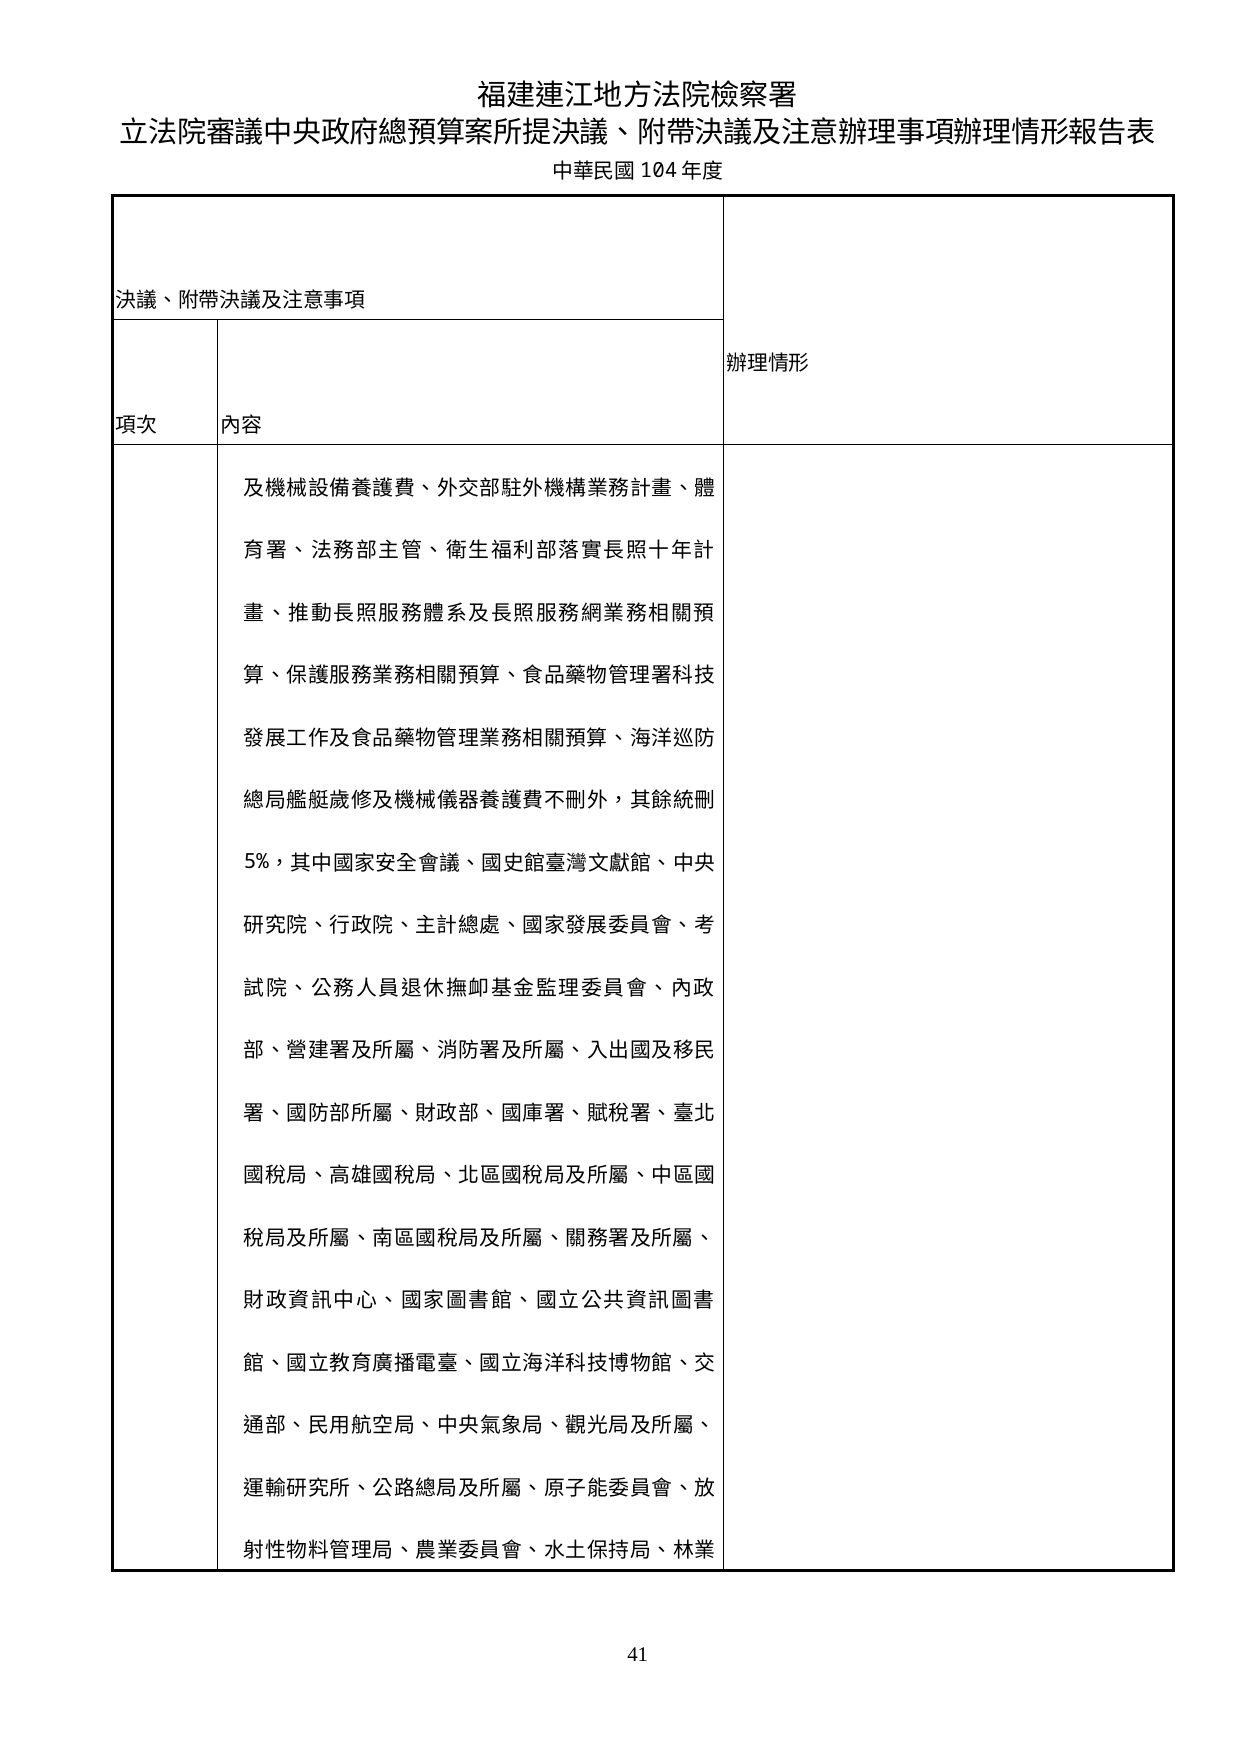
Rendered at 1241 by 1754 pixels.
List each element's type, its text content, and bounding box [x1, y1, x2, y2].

table_header 辦理情形 [724, 197, 1172, 444]
table_cell [724, 445, 1172, 1569]
table_header 決議、附帶決議及注意事項 [114, 197, 723, 319]
table_cell 第二項 第三項 第四項 第五項 第六項 第七項 第八項 第九項 第十項 第十一項 第十二項 第十三項 第十四項 第十五項 第十六項 第十七項 第十八項 第八項 第三項 第五項 第十七項 第二十四項 第一項 第二項 第三項 第四項 第一項 第二項 第三項 [114, 445, 217, 1569]
table_cell 104年度中央政府總預算案針對各機關及所屬統刪項目如下： 1.油料：統刪30%；另隨同減列交通部辦理離島載客船舶油價補貼0.07億元、公路總局辦理公共運輸油價補貼1.05億元。 2.大陸地區旅費：統刪10%。 3.委辦費：除人事行政總處、公務人力發展中心、中央選舉委員會及所屬、公務人員保障暨培訓委員會、警政署及所屬、外交部主管、教育部主管、法務部主管、勞工保險局、職業安全衛生署危險性機械及設備檢查與管理、動植物防疫檢疫局及所屬屠宰衛生檢查、畜禽藥物殘留檢測及檢疫偵測犬業務、衛生福利部落實長照十年計畫、推動長照服務體系及長照服務網業務相關預算、健全緊急醫療照護網絡、健全醫療衛生體系、醫事人力培育與訓練、推動身心障礙醫療復建網絡、社會救助業務、保護服務業務、規劃建立社會工作專業、推動性別暴力防治相關預算、食品藥物管理署科技發展工作及食品藥物管理業務相關預算、社會及家庭署辦理推展身心障礙者福利服務相關預算、文化部主管不刪；智慧財產局、工業局工業技術升級輔導計畫、標準檢驗局及所屬辦理國家度量衡標準實驗室整體運作與發展及民生化學計量標準計畫統刪1%外，其餘統刪10%，其中大陸委員會、考試院、營建署及所屬、消防署及所屬、入出國及移民署、建築研究所、國防部所屬、財政部、國庫署、交通部、中央氣象局、觀光局及所屬、運輸研究所、農業委員會、茶業改良場、疾病管制署、中央健康保險署、社會及家庭署、新竹科學工業園區管理局及所屬、中部科學工業園區管理局及所屬、保險局改以其他項目刪減替代，科目自行調整。 4.一般事務費：除中央研究院、人事行政總處及所屬、國立故宮博物院、中央選舉委員會及所屬、立法院主管、公務人員保障暨培訓委員會、國家文官學院及所屬、監察院、警政署及所屬、外交部主管、體育署、法務部主管、智慧財產局、工業局工業技術升級輔導計畫、勞工保險局、衛生福利部落實長照十年計畫、推動長照服務體系及長照服務網業務相關預算、健全緊急醫療照護網絡、健全醫療衛生體系、醫事人力培育與訓練、推動身心障礙醫療復建網絡、社會救助業務、保護服務業務、規劃建立社會工作專業、推動性別暴力防治相關預算、食品藥物管理署科技發展工作及食品藥物管理業務相關預算、中央健康保險署、社會及家庭署辦理推展身心障礙者福利服務相關預算、國軍退除役官兵輔導委員會聘用照顧服務員及護理人員相關預算不刪外，其餘統刪5%，其中總統府、國家發展委員會、國家通訊傳播委員會、公務人員退休撫卹基金監理委員會、營建署及所屬、消防署及所屬、空中勤務總隊、國防部所屬、賦稅署、臺北國稅局、高雄國稅局、北區國稅局及所屬、中區國稅局及所屬、南區國稅局及所屬、關務署及所屬、財政資訊中心、教育部、國家圖書館、國立公共資訊圖書館、國立教育廣播電臺、國立海洋科技博物館、中小企業處、交通部、民用航空局、中央氣象局、觀光局及所屬、運輸研究所、原子能委員會、放射性物料管理局、核能研究所、水土保持局、農業試驗所、林業試驗所、種苗改良繁殖場、桃園區農業改良場、花蓮區農業改良場、衛生福利部、社會及家庭署、環境檢驗所、環境保護人員訓練所、海岸巡防署主管、新竹科學工業園區管理局及所屬、證券期貨局改以其他項目刪減替代，科目自行調整。 5.軍事裝備設施、房屋建築、車輛及辦公器具、設施及機械設備養護費：除人事行政總處及所屬、國立故宮博物院、中央選舉委員會及所屬、立法院主管、公務人員保障暨培訓委員會、國家文官學院及所屬、監察院、警政署及所屬、中央警察大學設施及機械設備養護費、外交部駐外機構業務計畫、體育署、法務部主管、衛生福利部落實長照十年計畫、推動長照服務體系及長照服務網業務相關預算、保護服務業務相關預算、食品藥物管理署科技發展工作及食品藥物管理業務相關預算、海洋巡防總局艦艇歲修及機械儀器養護費不刪外，其餘統刪5%，其中國家安全會議、國史館臺灣文獻館、中央研究院、行政院、主計總處、國家發展委員會、考試院、公務人員退休撫卹基金監理委員會、內政部、營建署及所屬、消防署及所屬、入出國及移民署、國防部所屬、財政部、國庫署、賦稅署、臺北國稅局、高雄國稅局、北區國稅局及所屬、中區國稅局及所屬、南區國稅局及所屬、關務署及所屬、財政資訊中心、國家圖書館、國立公共資訊圖書館、國立教育廣播電臺、國立海洋科技博物館、交通部、民用航空局、中央氣象局、觀光局及所屬、運輸研究所、公路總局及所屬、原子能委員會、放射性物料管理局、農業委員會、水土保持局、林業試驗所、特有生物研究保育中心、漁業署及所屬、衛生福利部、疾病管制署、中央健康保險署、環境保護署、環境檢驗所、環境保護人員訓練所、海岸巡防署主管、新竹科學工業園區管理局及所屬改以其他項目刪減替代，科目自行調整。 6.國內旅費：除中央研究院、人事行政總處及所屬、國立故宮博物院、中央選舉委員會及所屬、公務人員保障暨培訓委員會、國家文官學院及所屬、監察院主管、警政署及所屬、體育署、法務部主管、工業局工業技術升級輔導計畫、衛生福利部落實長照十年計畫、推動長照服務體系及長照服務網業務相關預算、健全緊急醫療照護網絡、健全醫療衛生體系、醫事人力培育與訓練、推動身心障礙醫療復建網絡、社會救助業務、保護服務業務、規劃建立社會工作專業相關預算、食品藥物管理署科技發展工作及食品藥物管理業務相關預算、社會及家庭署辦理推展身心障礙者福利服務相關預算不刪外，其餘統刪5%，其中國史館臺灣文獻館、主計總處、國家發展委員會、考試院、內政部、營建署及所屬、消防署及所屬、役政署、入出國及移民署、空中勤務總隊、國防部所屬、賦稅署、臺北國稅局、高雄國稅局、北區國稅局及所屬、中區國稅局及所屬、南區國稅局及所屬、關務署及所屬、財政資訊中心、國家圖書館、國立公共資訊圖書館、國立教育廣播電臺、國立海洋科技博物館、交通部、中央氣象局、觀光局及所屬、運輸研究所、公路總局及所屬、原子能委員會、放射性物料管理局、農業委員會、水土保持局、衛生福利部、疾病管制署、社會及家庭署、環境保護署、環境檢驗所、環境保護人員訓練所、新竹科學工業園區管理局及所屬、檢查局、臺灣省政府改以其他項目刪減替代，科目自行調整。 7.國外旅費：除中央研究院、人事行政總處及所屬、國立故宮博物院、中央選舉委員會及所屬、立法院主管委員國會交流事務費、公務人員保障暨培訓委員會、國家文官學院及所屬、監察院、警政署及所屬、中央警察大學、外交部主管、體育署、法務部主管、衛生福利部落實長照十年計畫、推動長照服務體系及長照服務網業務相關預算、推動身心障礙醫療復建網絡、保護服務業務相關預算、食品藥物管理署科技發展工作及食品藥物管理業務相關預算、社會及家庭署辦理推展身心障礙者福利服務相關預算、文化部主管不刪外，其餘統刪5%，其中行政院、主計總處、國家發展委員會、檔案管理局、飛航安全調查委員會、客家委員會及所屬、考試院、銓敘部、公務人員退休撫卹基金監理委員會、公務人員退休撫卹基金管理委員會、審計部、內政部、營建署及所屬、消防署及所屬、役政署、入出國及移民署、建築研究所、空中勤務總隊、國防部所屬、財政部、國庫署、賦稅署、臺北國稅局、高雄國稅局、北區國稅局及所屬、中區國稅局及所屬、南區國稅局及所屬、財政資訊中心、教育部、國民及學前教育署、青年發展署、國家圖書館、國立公共資訊圖書館、國立教育廣播電臺、國家教育研究院、國立海洋科技博物館、工業局、標準檢驗局及所屬、智慧財產局、水利署及所屬、中央地質調查所、交通部、民用航空局、中央氣象局、觀光局及所屬、運輸研究所、公路總局及所屬、勞工保險局、勞動力發展署及所屬、職業安全衛生署、勞動及職業安全衛生研究所、僑務委員會、原子能委員會、輻射偵測中心、放射性物料管理局、核能研究所、農業委員會、林務局、水土保持局、農業試驗所、林業試驗所、水產試驗所、畜產試驗所、家畜衛生試驗所、特有生物研究保育中心、種苗改良繁殖場、高雄區農業改良場、漁業署及所屬、動植物防疫檢疫局及所屬、農糧署及所屬、衛生福利部、疾病管制署、中央健康保險署、社會及家庭署、環境檢驗所、環境保護人員訓練所、新竹科學工業園區管理局及所屬、中部科學工業園區管理局及所屬、南部科學工業園區管理局及所屬、檢查局、臺灣省政府、臺灣省諮議會、福建省政府改以其他項目刪減替代，科目自行調整。 8.出國教育訓練費：除中央研究院、人事行政總處及所屬、中央選舉委員會及所屬、公務人員保障暨培訓委員會、國家文官學院及所屬、警政署及所屬、外交部駐外機構業務計畫、法務部主管、食品藥物管理署科技發展工作及食品藥物管理業務相關預算、文化部主管不刪外，其餘統刪5%，其中主計總處、國家發展委員會、公平交易委員會、飛航安全調查委員會、消防署及所屬、空中勤務總隊、國防部所屬、財政部、關務署及所屬、交通部、中央氣象局、原子能委員會、核能研究所、農業委員會、農業試驗所、水產試驗所、畜產試驗所、家畜衛生試驗所、特有生物研究保育中心、種苗改良繁殖場、臺中區農業改良場、臺南區農業改良場、高雄區農業改良場、花蓮區農業改良場、衛生福利部、疾病管制署、環境保護署、檢查局改以其他項目刪減替代，科目自行調整。 9.設備及投資：除資產作價投資、中央研究院、人事行政總處及所屬、中央選舉委員會及所屬、立法院主管、公務人員保障暨培訓委員會基本行政維持、國家文官學院及所屬、監察院、審計部、警政署及所屬、中央警察大學房屋建築及設備費、外交部駐外機構業務計畫、購置駐外機構館舍計畫與汰換駐外機構公務車預算、法務部主管、勞工保險局、動植物防疫檢疫局高雄分局檢疫行政大樓興建工程、衛生福利部健全緊急醫療照護網絡、健全醫療衛生體系、醫事人力培育與訓練、社會救助業務、保護服務業務相關預算、食品藥物管理署科技發展工作及食品藥物管理業務相關預算、中央健康保險署、社會及家庭署辦理推展身心障礙者福利服務相關預算、海岸巡防署臺北港海巡基地、海洋巡防總局艦艇大修經費及強化海巡編裝發展方案不刪；科技部增撥國家科學技術發展基金統刪1%；文化部主管統刪3%；國立故宮博物院故宮南部院區籌建計畫統刪4%；教育部主管統刪7%外，其餘統刪8%，其中司法院、最高法院、最高行政法院、臺北高等行政法院、臺中高等行政法院、高雄高等行政法院、公務員懲戒委員會、法官學院、智慧財產法院、臺灣高等法院、臺灣高等法院臺中分院、臺灣高等法院臺南分院、臺灣高等法院高雄分院、臺灣高等法院花蓮分院、臺灣臺北地方法院、臺灣士林地方法院、臺灣新北地方法院、臺灣桃園地方法院、臺灣新竹地方法院、臺灣苗栗地方法院、臺灣臺中地方法院、臺灣南投地方法院、臺灣雲林地方法院、臺灣嘉義地方法院、臺灣高雄地方法院、臺灣屏東地方法院、臺灣臺東地方法院、臺灣花蓮地方法院、臺灣宜蘭地方法院、臺灣基隆地方法院、臺灣澎湖地方法院、臺灣高雄少年及家事法院、福建高等法院金門分院、福建金門地方法院、福建連江地方法院、考試院、公務人員退休撫卹基金監理委員會、內政部、役政署、國防部、財政部、賦稅署、臺北國稅局、高雄國稅局、北區國稅局及所屬、中區國稅局及所屬、南區國稅局及所屬、國有財產署及所屬、教育部、國民及學前教育署、國家圖書館、國立公共資訊圖書館、國立教育廣播電臺、國立海洋科技博物館、中央氣象局、觀光局及所屬、運輸研究所、公路總局及所屬、蒙藏委員會、農業委員會、家畜衛生試驗所、環境保護署、環境保護人員訓練所、海洋巡防總局、海岸巡防總局及所屬、金融監督管理委員會、銀行局、證券期貨局改以其他項目刪減替代，科目自行調整。 10.對國內團體之捐助與政府機關間之補助：除法律義務支出、中央研究院、警政署及所屬、外交部、教育部主管、法務部主管、勞工保險局、漁業署捐助各級漁會辦理臺灣地區各漁業通訊電臺營運輔導、衛生福利部捐助財團法人國家衛生研究院發展計畫、落實長照十年計畫、推動長照服務體系及長照服務網業務相關預算、社會救助業務、保護服務業務、健全緊急醫療照護網絡、健全醫療衛生體系、醫事人力培育與訓練、食品藥物管理署科技發展工作及食品藥物管理業務相關預算、中央健康保險署、社會及家庭署辦理長期照顧十年計畫及建置長期照顧服務體系暨推展身心障礙者福利服務相關預算、文化部主管、科技部對國家災害防救科技中心、財團法人國家實驗研究院與國家同步輻射研究中心之捐助不刪；經濟部科技預算、智慧財產局、工業局工業技術升級輔導計畫統刪1%外，其餘統刪5%，其中客家委員會及所屬、內政部、營建署及所屬、國防部所屬、交通部、觀光局及所屬、公路總局及所屬、核能研究所、桃園區農業改良場、動植物防疫檢疫局及所屬、環境保護署、新竹科學工業園區管理局及所屬改以其他項目刪減替代，科目自行調整。 11.對地方政府之補助：除法律義務支出、一般性補助款、教育部主管、法務部主管、衛生福利部落實長照十年計畫、推動長照服務體系及長照服務網業務相關預算、社會救助業務、健全緊急醫療照護網絡、食品藥物管理署科技發展工作及食品藥物管理業務相關預算、中央健康保險署、社會及家庭署辦理長期照顧十年計畫及建置長期照顧服務體系暨推展身心障礙者福利服務相關預算、文化部主管不刪外，其餘統刪5%，其中役政署、觀光局及所屬、動植物防疫檢疫局及所屬、衛生福利部改以其他項目刪減替代，科目自行調整。 12.人事費：除退休退職給付、人事行政總處退休公教人員年終慰問金調整準備、國立故宮博物院、中央選舉委員會及所屬、立法院主管（不含委員問政油料補助費）、公務人員保障暨培訓委員會、國家文官學院及所屬、監察院主管、警政署及所屬、外交部主管、體育署、法務部主管不刪；立法院主管委員問政油料補助費統刪30%外，其餘統刪1%，其中中央研究院、主計總處、公務人力發展中心、地方行政研習中心、檔案管理局、飛航安全調查委員會、公共工程委員會、司法院、最高法院、最高行政法院、臺北高等行政法院、臺中高等行政法院、高雄高等行政法院、公務員懲戒委員會、法官學院、智慧財產法院、臺灣高等法院、臺灣高等法院臺中分院、臺灣高等法院臺南分院、臺灣高等法院高雄分院、臺灣高等法院花蓮分院、臺灣臺北地方法院、臺灣士林地方法院、臺灣新北地方法院、臺灣桃園地方法院、臺灣新竹地方法院、臺灣苗栗地方法院、臺灣臺中地方法院、臺灣南投地方法院、臺灣彰化地方法院、臺灣雲林地方法院、臺灣嘉義地方法院、臺灣臺南地方法院、臺灣高雄地方法院、臺灣屏東地方法院、臺灣臺東地方法院、臺灣花蓮地方法院、臺灣宜蘭地方法院、臺灣基隆地方法院、臺灣澎湖地方法院、臺灣高雄少年及家事法院、福建高等法院金門分院、福建金門地方法院、福建連江地方法院、考試院、考選部、消防署及所屬、役政署、入出國及移民署、建築研究所、空中勤務總隊、國防部所屬、國庫署、臺北國稅局、高雄國稅局、北區國稅局及所屬、中區國稅局及所屬、南區國稅局及所屬、國有財產署及所屬、國家圖書館、國立公共資訊圖書館、國立教育廣播電臺、國立海洋科技博物館、水利署及所屬、中央地質調查所、交通部、民用航空局、中央氣象局、觀光局及所屬、運輸研究所、公路總局及所屬、勞動及職業安全衛生研究所、林務局、水土保持局、畜產試驗所、家畜衛生試驗所、茶業改良場、種苗改良繁殖場、桃園區農業改良場、臺南區農業改良場、環境保護署、環境檢驗所、環境保護人員訓練所、海岸巡防署主管、證券期貨局改以其他項目刪減替代，科目自行調整。 13.國庫署「國債付息」減列2 億元。 近來國際原油價格持續重挫，國內汽、柴油價格亦不斷下跌；日前中油再度宣布自2015年1月12日起調降各式汽、柴油價格，其中95無鉛調降為每公升24.6元，較編製104年度中央政府總預算案時按每公升35.1元編列，已有大幅差距；爰予減列104年度中央政府各機關油料費30%；另年度預算執行中，若遇油價大幅波動，則在油料用量之共同標準範圍內，各機關應依以下原則辦理，主計總處並應追蹤控管執行情形： 1.油價下跌時，按實際油價覈實列支，結餘部分並不得移為他用。 2.油價大幅上漲，致所須經費不足時，得以各機關第一預備金支應；若嚴重不敷，得申請動支第二預備金。 針對104年度中央政府總預算中有關「自由經濟示範區」相關預算共計編列75億9,945萬5,000元，包括：國家發展委員會編列1,670萬元、經濟部智慧財產局編列20萬元、行政院農業委員會編列3億8,573萬元、衛生福利部編列1億4,600萬元、經濟特別收入基金1,000萬元、桃園國際機場股份有限公司6,400萬元、臺灣港務股份有限公司34億3,715萬1,000元、航港建設基金35億3,477萬4,000元、農業特別收入基金490萬元。 經查，「自由經濟示範區規劃方案」於102年8月啟動第1階段推動計畫，自貿港區為自由經濟示範區第1階段之核心，惟推動效益卻未如預期，無法彌補我國港埠整體進出口貨物流失量，且入駐港區事業數及進用員工人數未見成長，此外，再以我國自由貿易港區歷年來入駐港區事業家數及進用員工人數觀之，推行自由貿易示範區計畫後，入駐港區事業數及進用員工人數亦未見明顯成長；另示範區104年度關鍵績效指標考核面向不足，且跨機關間衡量標準不一，有欠妥適。 另，有鑑於「自由經濟示範區規劃方案」尚未三讀通過，各部會即逕自編列該預算執行計畫，實有未當。事實上，就政府不斷宣傳國際的案例：韓國仁川自經區言之，現已證明也將面臨推動困難之困境，事實上，由於外國人移住率過低、招商不易、無法吸引國外資金流入，以及對本國企業限制過多等因素，近年來韓國各界對仁川自經區的發展狀況，出現了諸多的批判。而面對中國上海自貿區實施一年來發現，其光環不但嚴重消退，實施成效更是完全不如預期，但台灣卻為了企圖與中國對接，不斷以此推銷台灣自經區的設立優勢，用錯誤的觀念及手段，實難以帶動台灣經濟升級，更無法為台灣悶經濟注入新的成長動力，且因示範區特別條例尚未審議通過。準此，除交通部自由港區等海空港建設、國家發展委員會、經濟部、衛生福利部及行政院農業委員會等既有不涉及落實自由經濟示範區特別條例相關預算得編列執行外，其餘不得編列。 鑑於多數財團法人收入來源主要依賴政府之補助與委辦收入，或以行使公權力特定政策任務為設置目的，且各該薪資待遇均已相當優渥。因此，相關福利經費之支用更應撙節，避免造成外界觀感不佳，或有浪費政府資源之嫌。爰自104年度起，各財團法人除應比照公務人員取消交通補助費外，亦不得再發放高層主管之房屋津貼。 根據審計部102年度中央政府總決算審核報告指出，政府捐助之財團法人總計152個，基金總額高達2,423億8,298萬餘元。然諸多財團法人財源自籌能力不足，高度仰賴政府財源挹注；依決算審核結果，152個財團法人102年度營收來自政府捐補助（不含捐助基金）或委辦之金額高達近470億元，超過年度整體收入之50%。其中有60家政府捐補助及委辦經費占其年度收入比例逾50%，當中有42家超過70%，逾90%者亦不在少數。 事實上，許多財團法人或已達成設置任務，或因時空環境變遷致設立目的已不復存在，或功能重疊，或已不具實質效益……，本院審查102年度中央政府總預算案時決議：「……要求各該主管機關於6個月內針對所捐助財團法人之設置目的、工作計畫、經費運用、財務狀況、營運績效等，以及任務已達成、設立目的已不復存在或已無營運實益等之財團法人，應向立法院提出評估報告及退場計畫。」，惟迄今僅見公設財團法人不斷設置，卻未見有退場或整併者；長此以往，不僅浪費行政資源，更將形成政府財政負擔。 爰此，104年度中央政府各機關（含營業及非營業基金）應就所主管財團法人設置任務已達成、或設立目的已不復存在、或已無營運實益、或績效不彰、或性質或業務相近者，提出具體之退場或整併計畫及時程，並向立法院各該委員會報告。 公教人員保險法中訂有「眷屬喪葬津貼（最高3個月薪俸額）」，而全國軍公教員工待遇支給要點中，亦列有眷屬死亡之「喪葬補助（最高5個月薪俸額）」之生活津貼，惟該「生活津貼」之規定，並未有法源依據。 公教人員保險既已有眷屬喪葬給付，實已不須再另行由政府預算編列所謂「喪葬補助」，且補助標準還過於保險給付。其他社會保險，如「勞工保險」，亦係將眷屬死亡之喪葬津貼列入保險給付項目，而未有其他政府補助。基於該「喪葬補助」生活津貼係無償性之補助，與保險給付係立基於「保費」之交付而生之補償不同，不應以「月俸」作為補助標準，況月俸愈高者，反而獲得政府愈多之補助，亦有違常理；現行軍公教人員喪葬補助以事實發生當月之薪俸額做為補助基準尚有斟酌空間，建請行政院於6個月內檢討研議其合理性。 根據行政院主計總處訂定之「用途別預算科目分類定義及計列標準表」第一點規定「各機關應詳實按照所管費用性質，就用途別預算科目定義範圍，確定各項費用應歸屬之科目」。惟查部分機關或對定義範圍未盡清楚，或有明知卻仍未照規定歸類之蓄意，例如，明知須列為委辦費，卻以委辦費每年均會被立法院統刪為由，將相關經費改列為「一般事務費」；或明知實際用途為補助，須於預算書中表列，並於機關網站上揭露，卻以「分攤」經費為由改列為「一般事務費」，逃避監督。爰要求行政院應通令各機關單位確實依照所訂標準編製預算，主計單位並應盡預算編審之責，確實審核；日後經查出有未依規定編製預算者，機關單位首長、相關人員應予懲處。 由於各界對於政府部門帶頭使用派遣人力多所撻伐，行政院於99年即鼓勵行政部門辦理勞務採購時，應優先評估以勞務承攬方式辦理；但從行政院各部會及所屬進用之承攬人力的工作內容觀之，多數工作要派機構仍須直接行使指揮監督權，而各部會卻為配合行政院降低派遣勞工人數之要求，特意忽略派遣與承攬之差別，導致派遣人力人數雖然降低，但勞務承攬卻不斷增加之怪象。 經查，依民法規定：承攬謂當事人約定，一方為他方完成一定之工作，他方俟工作完成，給付報酬之契約，在承攬業者依承攬契約而指派所屬勞工（擔任履行輔助人）至定作人處提供勞務之場合；勞動承攬外觀上似乎與勞動派遣相近，但二者間主要差異在於：承攬業者並未將指揮監督權讓與定作人，而勞動派遣部分，要派機構則可直接指揮監督使用派遣勞工。 勞動部為勞政最高主管機關，未明確定義派遣及承攬造成各界多有誤解，已屬失職；而行政院對勞務承攬不斷增加之怪象，非但視而不見，且昧於事實，放任各部會將應運用勞動派遣人力之事項，任意以勞動勞務承攬為之，尤屬不該。 爰要求行政院應： 1.責成勞動部明確定義勞動派遣與勞務承攬，並提出相關檢討報告及改善計畫與具體實施期程。 2.責成勞動部會同人事行政總處，訂定「行政院運用勞動派遣及勞務承攬之應行注意事項」。 3.於104年度起逐步要求各部會通盤檢討勞務採購時勞動派遣及勞務承攬人力運用之需求。 4.依勞動部之定義，於105年度起中央政府總預算書內明列勞動派遣及勞務承攬人力實際運用情況。 依據職業安全衛生法第6條第1項第14款明文規定，雇主應針對防止為採取充足通風、採光、照明、保溫或防濕等引起之危害，提供勞工必要的安全衛生設備及措施。同法第26條亦規定，事業單位以其事業之全部或一部分交付承攬時，應於事先告知該承攬人有關事業工作環境、危害因素既本法及有關安全衛生規定應採取之措施。 查承攬立法院院區清潔廠商第一社會福利基金會卻只提供員工短袖制服，即便寒流低溫特報，員工在戶外低氣溫環境工作只能自行添加薄長袖衣物於短袖衣服內，與其他在院區內行走身著保暖外套其他人員相較保暖性不足。顯然，立法院與基金會要求員工於低氣溫戶外工作，基金會未提供任何禦寒保護措施，立法院也未善盡告知督促之責任。 次查政府採購網統計資訊，第一社會福利基金會亦承攬多家公家機關清潔勞務採購案，包含監察院、科技部、高速公路局北區工程處、衛生福利部國民健康署等等中央政府機關單位。 為避免基層勞工因工作遭逢職業傷病，政府機關應依職業安全衛生法，善盡事業單位督促承攬商符合相關法令之責任，爰要求各政府機關應優先督促清潔勞務承攬商針對戶外工作之員工提供防風保暖之制服。 行政院消費者保護委員會自101年被前行政院長江宜樺降級為行政院消費者保護處後，功能不彰，未能確實保護消費者，在歷次食安風暴中，也未能發揮領頭羊角色保護消費者權益、提出團體訴訟，顯見當初行政院組改決策之不當。尤其現行產業類別多元、消費項目與爭議更是日新月異，消費者保護法裡的定型化契約範本早已不符時代所需，許多民眾根本不知道消費者保護法能申訴及調解消費爭議，遠不如媒體的爆料專線。爰要求行政院應強化消費者保護處職能，並與食安辦公室定期溝通協調，定期就特定產品稽查，以維護消費者權益。 行政院各部會每年皆編列龐大數額之捐、補助費，有的部會之捐、補助費幾乎占其整體預算九成。其中有為數不少的捐、補助費，係對團體及私人補助，惟如此龐大金額之預算，許多部會及所屬卻未於官方網站設有專區，致民眾及團體無法簡便查詢到所需之申請捐、補助費規定，而經常錯失申請時機，甚或因不知有相關捐、補助費，致使本身權益受損。為便利人民共享及公平利用政府資訊，保障民眾知的權利，爰要求行政院及所屬應要求各部會應將「申請捐、補助費用之相關辦法」列入網頁「政府資訊公開」專區內，以利民眾查閱。 行政院於93年為建立公報制度，統一刊載行政院及所屬各機關涉及人民權益之法令等重要事項，以達政府資訊主動公開及保障人民權益之目的，特發行「行政院公報」，並建置「行政院公報資訊網」。惟查該網站部分法規命令、行政規則等修正發布之資訊，並未檢附條文總說明及對照表，人民難以得知政府機關修正之理由與必要性。爰要求行政院公報未來刊載法規，應一併檢附條文總說明及對照表，以便利人民共享及公平利用政府資訊，保障人民知的權利，增進人民對公共事務之瞭解、信賴及監督，並促進民主參與。 為避免濫用政府預算播送形象廣告違反行政中立原則並影響選舉公平，總統副總統任期屆滿前一年內，政府政令宣導廣告應限於社會治安維護、交通秩序疏導、災害防救、傳染病防治、環境保護、節約能源或新法令及政策實施等之宣導廣告，不得播送其他政治性宣導廣告。鑑於原住民族及離島等地區因地理環境特殊，受限於交通不便，醫療資源及健康照護服務相較台灣本島，普遍有不充足與不完善之情形。為使該等地區民眾獲得平等之完善醫療與照顧，104年度中央政府總預算案中有關「原住民族及離島地區醫療、照護、保健相關服務所需及資源建置之相關預算」，請行政院責成主計總處及相關機關覈實配賦額度。 有鑑於臺大醫院兒童醫院已於103年8月1日正式開幕，肩負國家社會大眾之深刻期望，基於兒童是國家未來的重要棟樑，其健康代表著國家未來的競爭力，惟面對少子化問題日益嚴重的台灣，兒童健康問題卻仍未受到政府高度重視。基此，為落實臺大醫院兒童醫院提供國家級兒童醫療服務、研究及教學之任務，特建請教育部與衛生福利部自104年度起，應於業務計畫中，匡列預算納入兒童醫學相關研究主題（例如：一般兒科教學研究、兒童急診教學研究、兒童不當對待（虐待）教學研究、兒童健康褔祉指標教學研究、兒童社區醫學教學研究、青少年醫學教學研究……等等相關研究），並提撥一定比例預算、專款專用做為兒童醫院之臨床教學研究用途，以培養我國兒童醫療與保健人才、照顧轉診難症兒童，及增進我國兒童健康及福祉，並提高我國兒童醫療照顧水準，落實臺大醫院兒童醫院捍衛國家兒童健康之使命。 中華民國104年度中央政府總預算案，有關公務部分各單位預算之審查，歲入、歲出之各款、項、目涉及附屬單位預算營業及非營業部分（如營業盈餘或作業賸餘繳庫等項目），審查報告本應予「暫照列，俟附屬單位預算審議確定，再行調整。」惟倘委員會在審查時，已就該部分預算作成實質上之增刪調整或相關決議，審查總報告仍應尊重委員會審查結果，並予照列。 台灣糖業股份有限公司、台灣中油股份有限公司、台灣電力股份有限公司、台灣自來水股份有限公司四家公司100年度經營績效獎金適用96年修正之「經濟部所屬事業經營績效獎金實施要點」辦理。 附屬單位預算涉及本署應辦部分 通案決議部分 經查「政府資訊公開法」第七條規定，略以：下列政府資訊，除依第十八條規定限制公開或不予提供者外，應主動公開……五、施政計畫、業務統計及研究報告。……前項第五款所稱研究報告，指由政府機關編列預算委託專家、學者進行之報告或派赴國外從事考察、進修、研究或實習人員所提出之報告。 又查，本院審查96年度中央政府總預算案通過之通案決議：(八)自96年度起，中央各行政單位應依「政府資訊公開法」第七條規定，應將預算及決算書、由政府編列預算所完成之研究報告等在網上公布，供全民查閱、(十)鑑於政府資訊公開法已於民國94年12月28日公布施行，各政府機關均應主動公開其行政資訊，爰建議於各機關之入口網站增加「政府資訊公開」之單一窗口，使政府資訊更為公開透明，讓民眾更方便參與政府之政策。而行政院及所屬各機關每年度皆編列龐大預算，委託相關研究單位進行研究計畫，但其中卻有極多研究結果並未主動公開，且常以政府資訊公開法第十八條規定為由，限制公開甚至不予提供，但此種作法，恐將影響民眾查詢之便利性，且有政府部門刻意製造民眾參與政府政策之障礙之嫌。綜上，爰要求行政院及所屬各機關： 1.限制公開甚至不予提供之委託研究計畫，應將不適合公開之部分去除後，仍應於官網之政府資訊公開。 2.應針對研究報告進行盤點，且日後應依相關法規及立法院決議主動公開。 分組審查決議部分 法務部鑑於人道，對陳前總統水扁成立醫療鑑定小組，是否可以保外就醫，我們希望基於人道精神，對凡是現在監獄服刑之受刑人如患有重疾者，應一體適用，從寬認定保外就醫。 「法務部矯正機關作業基金收支保管及運用辦法」第5條規定：「本基金之用途如下：(1)擴充及改良各項作業設備之支出。(2)銷貨、勞務成本之支出。(3)收容人因作業發生傷病、死亡之慰問金。(4)依法提撥補助、獎勵之支出。(5)收容人技能訓練之支出。(6)補助收容人及其家屬醫療、教育及生活照顧之支出。(7)補助犯罪被害人及其家屬醫療、教育及生活照顧之支出。(8)管理及總務支出。(9)其他有關支出。」其中，有關改善收容人醫療、生活設施及技訓設備、補助收容人疾病醫療費用，以及收容人沐浴及炊場所需燃料等經費，應回歸法務部矯正署公務預算，不應再於該基金編列之。爰建請法務部應儘速研議修正「法務部矯正機關作業基金收支保管及運用辦法」。 二、分組審查決議部分： 行政院主管涉及本署應辦部分 妥善運用預算法第4條所列之非營業特種基金，有助於提升行政效率、提供特定政事穩固的財務規模與衡平不同社會價值。惟我國非營業特種基金數目繁多，非但未配合中央政府組織改造予以檢討，其收支更時有違反預算法或替代普通基金而形成所屬機關「小金庫」等情事。矧非營業特種基金之舉借，近年對我國財政紀律產生嚴重影響。爰要求行政院於1個月內，要求各部會檢討所屬非營業特種基金之必要性，並於提送105年中央政府總預算時，說明非營業特種基金整併成果及規劃。 鑑於台灣市場資訊規模遠遜於國外，而國外軟體經常以適合其國內發展之軟體直接套用於國外購買者，並未能實際符合我國實際需求，殷鑑於此，政府應積極獎勵國內軟體業的發展，制定相關方案；目前僅有經濟部為了扶植協助國內軟體產業免於國際大廠的扼殺，已於2014年8月成立軟體採購平台，目的是要讓國內軟體業能在面對國際廠商時有更多的條件可以有平等交流的空間與機會；鑑於國內軟體產業面臨的環境較為惡劣，以及資安軟體產品事涉防護國家安全性質，行政機關在購買資安通訊產品時，應優先採購國內產品，以扶植國內軟體產業之發展，利於提升企業競爭力，也能鼓勵優秀人才留在國內。 司法及法制委員會歲入涉及本署應辦部分 104年度各地方法院檢察署（以下簡稱各地檢署）於「罰款及賠償收入─沒入及沒收財物」科目下，編列緩起訴處分金計13億2,257萬7,000元及認罪協商判決金計3,395萬6,000元，合計13億5,653萬3,000元。經查，104年度所編列緩起訴處分金及認罪協商判決金收入，均低於先前年度實際收入金額，考量近年來該等指定支付金額呈逐年成長趨勢，104年度所編相關收入預算數顯有偏低之虞，應確實依刑事訴訟法規定辦理。 依據103年6月4日修正公布之刑事訴訟法相關規定，緩起訴處分金及認罪協商判決金之全部收支，應納入政府預算體系，該等收入應全數由各地檢署編列歲入預算繳庫。然各地檢署於104年度「罰款及賠償收入─沒入及沒收財務」編列之緩起訴處分金及認罪協商判決金相關收入預算數總計13億5,653萬3,000元，雖已高於102年度決算數及103年度法定預算數；惟以歷年來緩起訴處分金及認罪協商判決金指定支付國庫、公益團體、地方自治團體之總金額觀之（如下表），該等指定支付金額已由96年度之9億1,785萬元，逐年成長至101年度之17億6,528萬元、102年度之18億8,945萬元，除每年度成長率介於3%至37%之間外，自100年度起，每年更呈數億元之增加趨勢。顯見104年度相關收入預算有低估之嫌，爰要求各地方法院檢察署應予檢討改進。 96至102年度緩起訴處分金及認罪協商判決金指定支付金額一覽表 單位：新臺幣千元 據財政部國有財產署提供之資料，截至103年6月底止，法務部及所屬機關經管宿舍共計4,005戶，其中低度利用戶數727戶，比重近二成；且依法務部統計資料，截至102年底止，法務部及所屬機關經管宿舍共計3,966戶，包含首長宿舍32戶、多房間及單房間職務宿舍各2,213戶及1,418戶、眷屬宿舍303戶，其中空置待借用宿舍為首長宿舍7戶、多房間及單房間職務宿舍分別為490戶及330戶，共計827戶仍空置待借用，比重逾二成，足見未能妥適運用宿舍資源。且法務部主管之104年度預算案編列宿舍修繕費894萬3,000元，以及租賃房舍181戶之租金預算5,180萬5,000元，可知104年度宿舍修繕費及宿舍租金共需6,074萬8,000元，對照宿舍管理費歲入預算僅編列757萬9,000元，亦有欠合理。爰此，要求法務部及所屬應檢討現行收取宿舍管理費偏低不足以支應宿舍修繕費之情況，並強化宿舍資源之有效運用，以節省國庫支出。 法務部主管「其他收入─雜項收入─其他雜項收入」科目下，編列借用宿舍者扣回房屋津貼1,905萬4,000元及宿舍管理費757萬9,000元，合計2,663萬3,000元。惟查，法務部及所屬機關經管宿舍中，有近二成低度利用及不乏空置待借用情事，且收取宿舍管理費偏低，已不敷支應宿舍修繕費，加以尚有部分檢察機關另編列預算支應檢察官職務宿舍租金，實有欠當，應檢討收費標準及閒置待用宿舍之運用。 法務部主管 法務部各檢察署第2目「檢察業務」合計5億9,650萬6,000元，凍結十分之一，並就以下5項提案理由，向立法院司法及法制委員會報告並經同意後，始得動支。 1.長久以來，民眾對法官與檢察官處理案件之公平公正性觀感不佳，依據國立中正大學犯罪研究中心103年上半年度全國民眾犯罪被害暨政府維護治安施政滿意度調查，針對「民眾對檢察官審理案件公平公正性的觀感」之調查結果，103年上半年度對於檢察官「不相信」及「完全不相信」的比例雖較102年的76.7%略有降低，但仍高達71%，對於本委員會一再要求法務部檢討民眾對於檢察官濫權起訴、問案態度偏頗、特定偏見等情形之改善顯然未積極督導各檢察署落實執行。俟法務部提出具體改善措施之專案報告再決定動支。 2.我國檢察官與法官固然均具有應中立客觀以發現真實、保障人權之義務，然刑事訴訟制度歷經十餘年之修正，已更明顯的朝向當事人進行方向發展，且檢察官仍帶有一定程度之行政官色彩，受檢察一體之拘束，審檢角色差距將日漸擴大。 現行制度下，檢察署組織依附於《法院組織法》，而檢察官人事制度準用《法官法》。而法曹養成亦有「審檢不分訓」、注重期別等問題；另外，檢察系統獨特之檢察一體亦需搭配書面指揮制度，始可明確達到基層檢察官與具指揮監督權之長官權責相符。為進一步落實審檢分立原則，並確立檢察官職權行使之依據及其定位，法務部實有必要儘速研擬《檢察署組織法》及《檢察官法》。 爰請法務部提出《檢察署組織法》及《檢察官法》草案是否可行之評估報告，並就《法院組織法》第92條明定之「書面指揮制度」具體執行情況提出說明及統計數據，向立法院司法及法制委員會及提案委員報告經同意後，始得動支。 3.鑑於近年來檢察官濫行起訴、上訴、限制人身自由等問題漸受重視，監察院公布之監察成果，多次指出檢警多項重大瑕疵，包括破壞案發現場、刑求逼供、疲勞訊問、疏未蒐集及隱匿重要證據、未遵守標準作業程序，及刑事訴訟法第2條「於被告有利不利之情形均應注意」之規範等，不但影響司法信譽，更嚴重侵害人民權益。 又立法院司法及法制委員會曾多次通過提案，要求法務部研擬檢察官濫行起、上訴之具體行政管考或其他措施，迄今均無下文；法務部雖聲稱將了解各該起、上訴情形，卻又僅以「法律見解不一」一語帶過，無異於認為檢察官起、上訴被法院駁回，全部都是法院的問題，不需設計內部管控機制。監察院多次指出檢察官辦案未依照標準作業流程、隱匿證據等問題，顯見法務部對上述濫權或疏失情形，並不重視。 爰請法務部針對檢察官濫用起訴、上訴、不起訴及強制處分等裁量權之情形，歸納類型並建立判斷標準及具體之究責、管考措施，並向立法院司法及法制委員會及提案委員報告經同意後，始得動支。 4.101年法務部成立「逐步廢除死刑研究推動小組」，並於新聞稿中肯認廢除死刑是法務部終極目標，雖因社會尚未達成共識而未推行相關法案，但揭示小組成立目的係就廢除死刑議題凝聚民意共識、消弭民眾疑慮並進而研擬規劃配套措施及死刑替代方案。又法務部早在96年即已委託中研院做成「廢除死刑暨替代方案之研究」報告，卻未見有任何進一步的政策研擬及制訂，甚為可惜。 爰請法務部就前揭各項問題規劃政策推動方向及提出具體措施，並向立法院司法及法制委員會及提案委員報告，經同意後，始得動支。 5.最高法院檢察署104年度歲出預算第2目「檢察業務」項下編列5,965萬6,000元，預期發揮檢察功能，達到除奸發伏，確保人民權益及社會安寧。惟經查，台灣司法錯／誤判之情況頻仍，打擊民眾對司法信心，並損害人民基本法益。依《刑事訴訟法》第2條規定，實施刑事訴訟程序之公務員，就該管案件，應於被告有利及不利之情形，一律注意；再依同法第427條，檢察官得為受判決人之利益聲請再審。因此，如何確保每一位遭司法定罪之被告確屬有罪，不讓無辜被告冤枉入獄，亦是檢察官之職責所在。 近來科技日新月異，隨著DNA鑑定技術之進步，有越來越多無辜被告重獲平反，國外也陸續開始由官方建立刑事案件覆審機制，找出誤判案件，為被告爭取平反。以美國費城為例，美國費城檢察署即於今年4月成立專案小組，專司調查可能誤判的案件，並展開定罪後救濟。紐約郡檢察署、達拉斯郡檢察署等，也成立Conviction Integrity Unit（完善定罪小組）調查可能遭誤判的確定案件，以維持刑事體系之正當性，區分真正罪犯並讓無辜者獲得平反。 反觀我國，江國慶案、蘇建和案等三人、陳龍綺案等冤案得以平反，均係在民間團體之集結協助下經歷十餘年之奮鬥，始能盼得遲來的正義，而仍有不知其數之無辜被告申冤無門。為確保司法正義之實現，不讓無辜被告求助無門，我國檢察體系實有必要引進國外經驗，建立前述公正客觀的刑事案件覆審機制，調查探究冤獄誤判背後所造成之原因，並尋找能有效改善錯誤定罪的補救途徑以及預防對策。 爰請法務部成立「刑事案件覆審小組」並研擬具體覆審標準，向立法院司法及法制委員會報告及提案委員報告，經同意後，始得動支。 立法院決議獎金之發放「應以法律明定」，法務部及所屬機關編有獎勵工作人員之「其他業務獎金」部分，請人事行政總處及銓敘部儘速研擬提出獎金法制化之法案，送立法院審議。 法務部主管104年度編列查緝毒品、毒品犯罪防制、毒品危害防制等業務所需經費及差旅費計4,271萬3,000元，鑑於我國毒品犯罪人數高居各類罪名之首位，且毒品成癮性高，不易根治，隨著時間推移，毒品犯罪人數增加，而目前毒品犯罪有8成集中於24歲至49歲之青壯年，一旦毒品犯罪年齡下降，將影響國人健康、社會安定及下一代之成長。爰此，要求法務部調查局與各地檢署應積極進行毒品犯罪之查緝活動，截斷毒品來源，以有效遏阻防範國內毒品犯罪。 [218, 445, 723, 1569]
table_cell 項次 [114, 320, 217, 444]
table_cell 內容 [218, 320, 723, 444]
